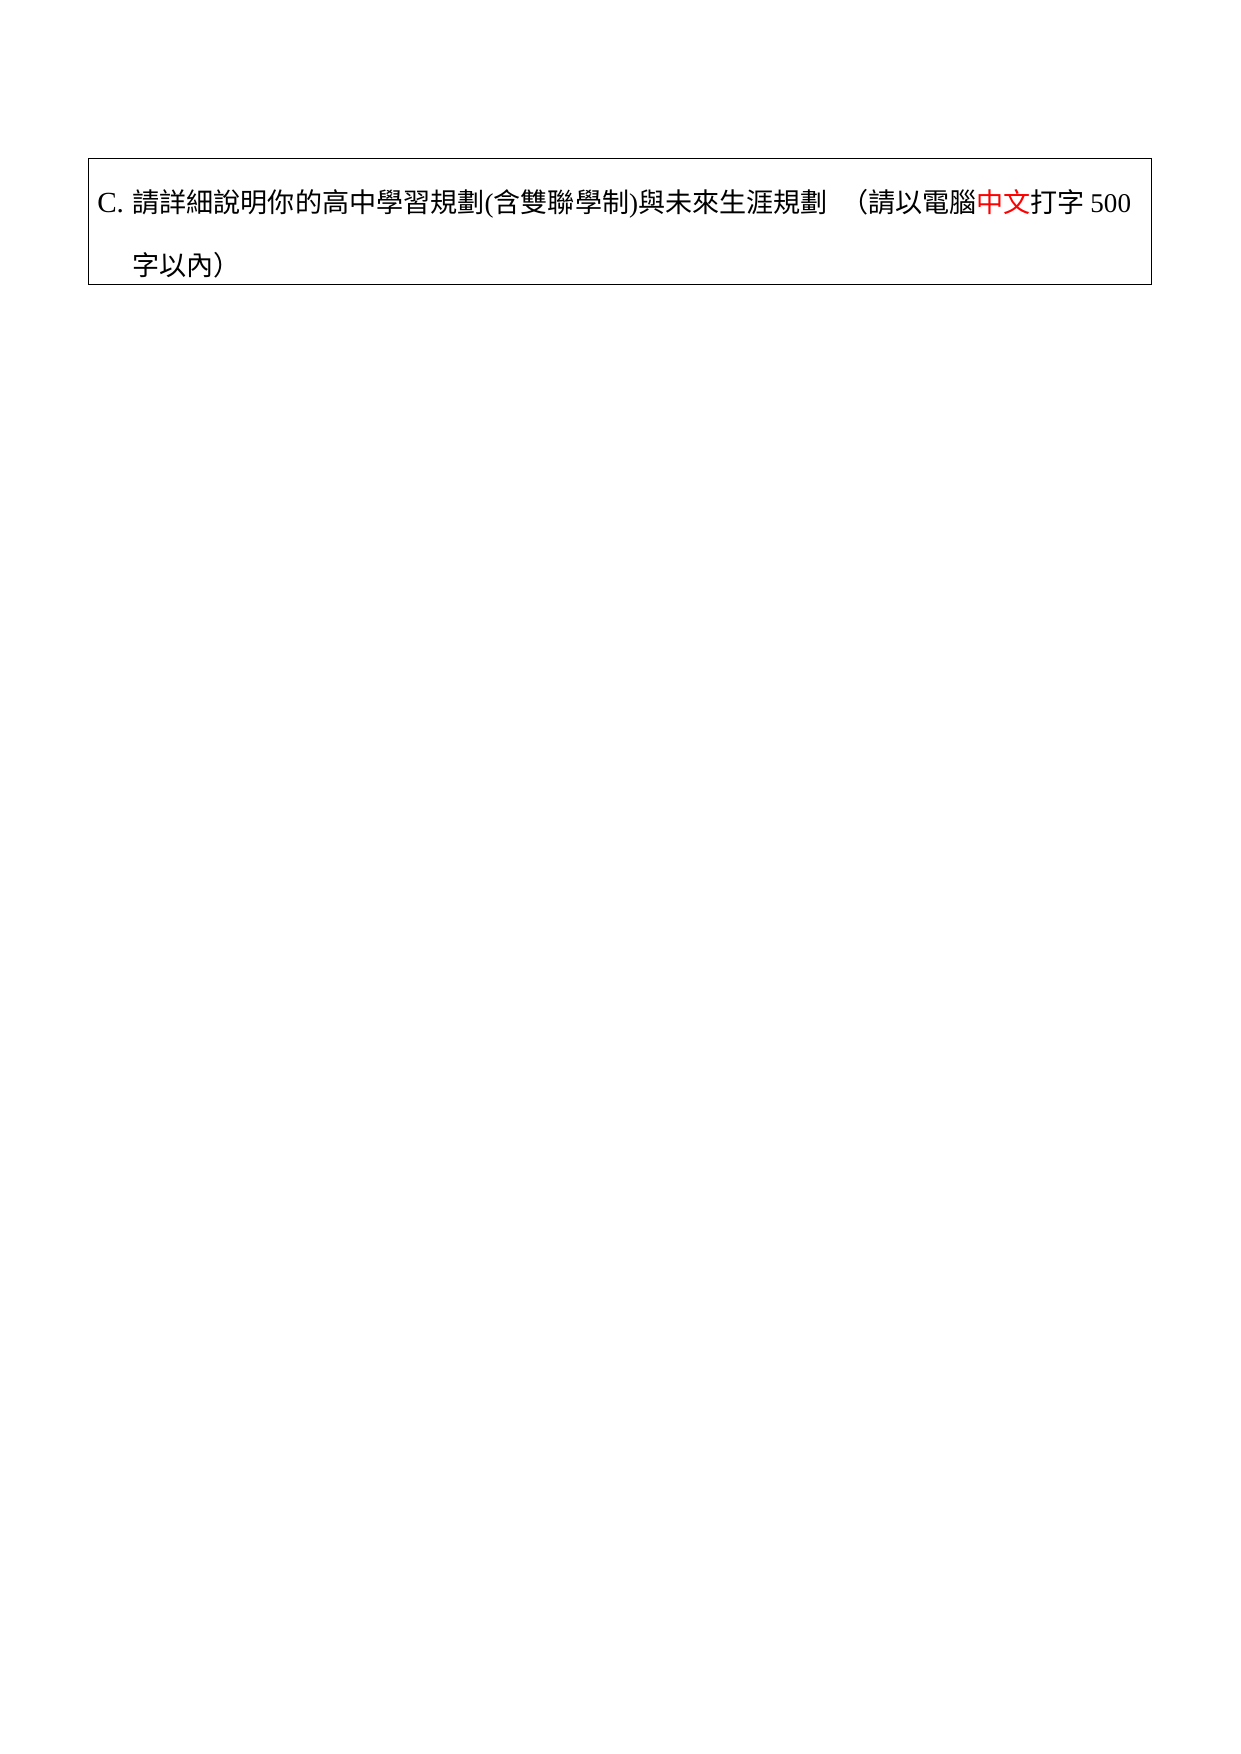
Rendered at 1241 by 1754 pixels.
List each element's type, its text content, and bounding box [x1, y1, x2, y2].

table_header 請詳細說明你的高中學習規劃(含雙聯學制)與未來生涯規劃 （請以電腦中文打字500字以內） [89, 159, 1151, 284]
